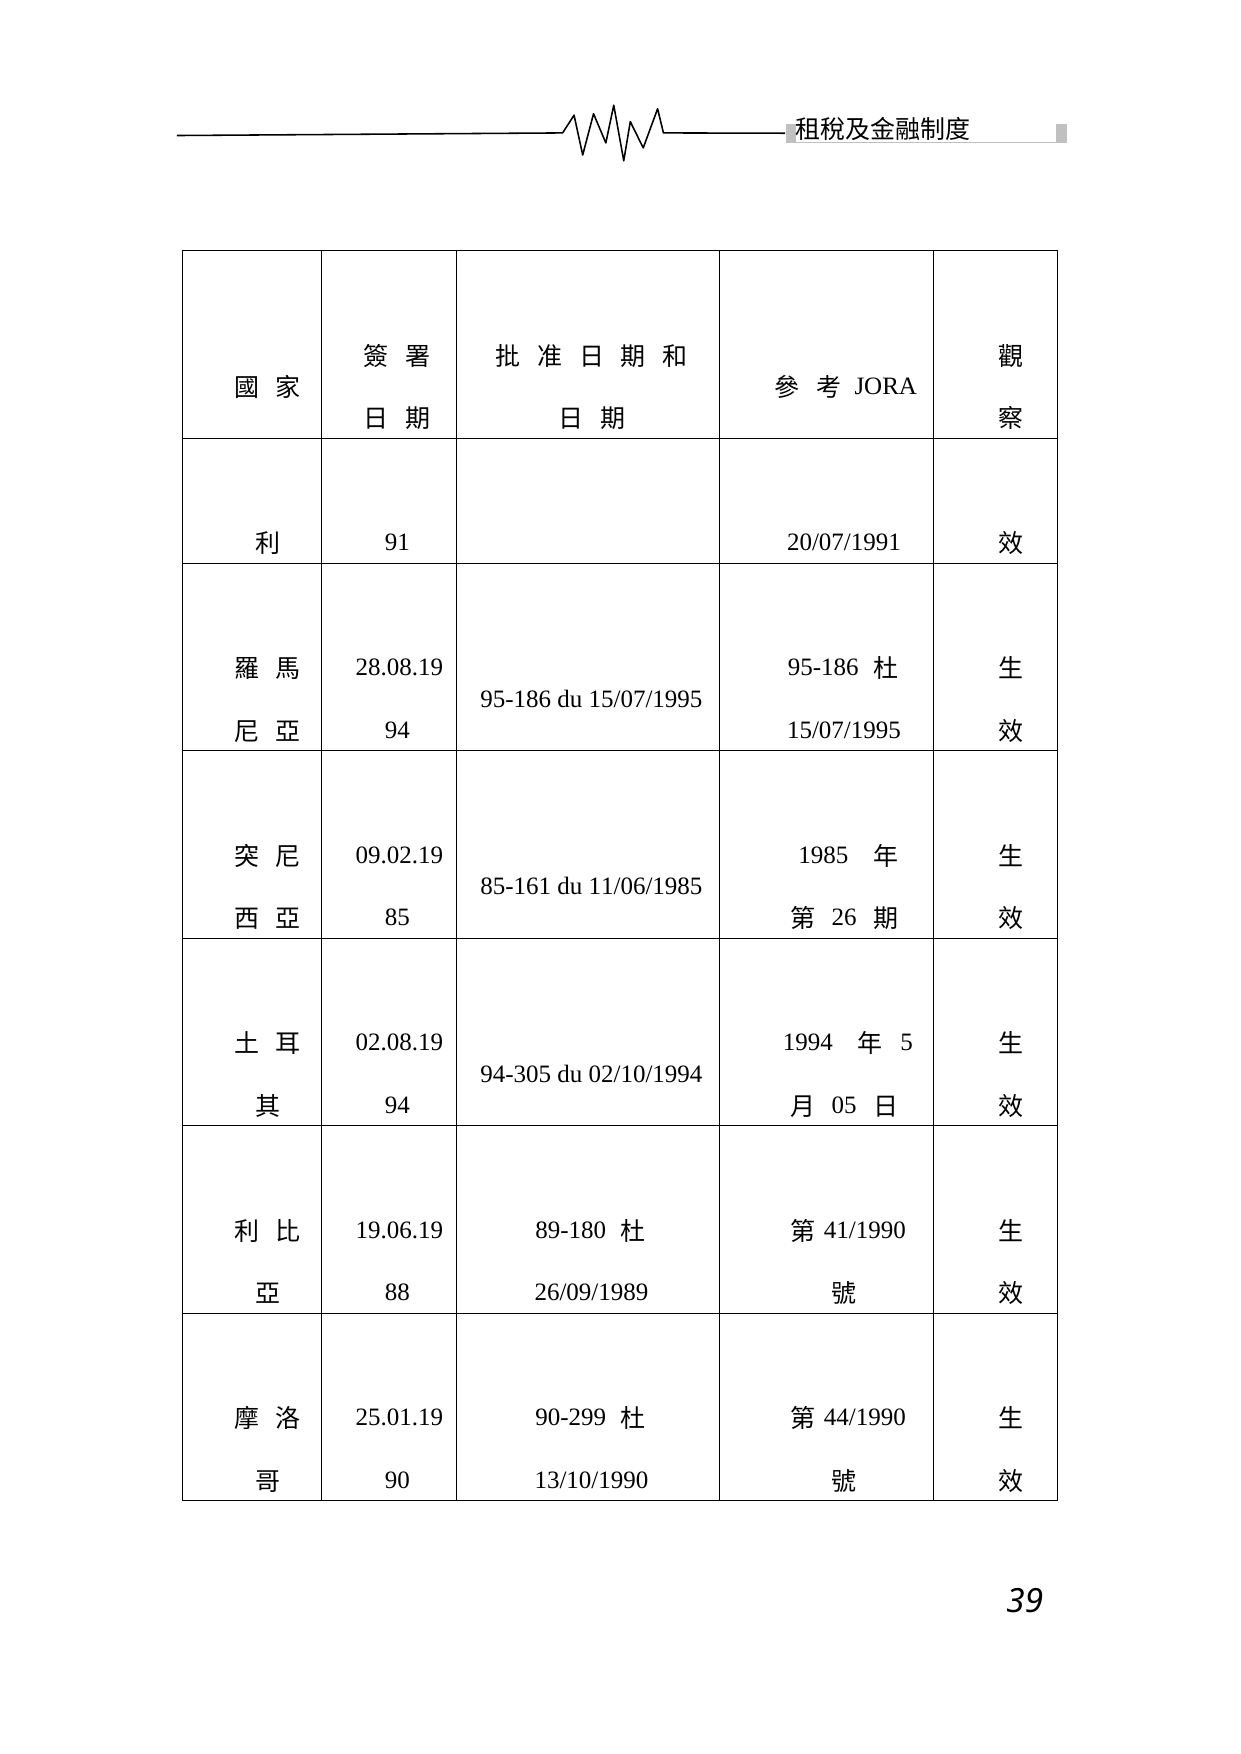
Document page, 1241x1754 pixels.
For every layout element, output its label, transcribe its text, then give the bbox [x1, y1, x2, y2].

table_cell 20/07/1991 [720, 439, 933, 563]
table_cell 摩洛哥 [183, 1314, 321, 1500]
table_cell 25.01.1990 [322, 1314, 456, 1500]
table_cell 02.08.1994 [322, 939, 456, 1125]
table_cell 生效 [934, 1126, 1057, 1313]
table_cell 生效 [934, 751, 1057, 938]
table_header 國家 [183, 251, 321, 438]
table_cell 94-305 du 02/10/1994 [457, 939, 719, 1125]
table_cell 95-186杜15/07/1995 [720, 564, 933, 750]
table_header 批准日期和日期 [457, 251, 719, 438]
table_cell 09.02.1985 [322, 751, 456, 938]
table_cell 利比亞 [183, 1126, 321, 1313]
table_cell [457, 439, 719, 563]
table_cell 1994年5月05日 [720, 939, 933, 1125]
table_cell 效 [934, 439, 1057, 563]
table_header 參考JORA [720, 251, 933, 438]
table_cell 土耳其 [183, 939, 321, 1125]
table_cell 利 [183, 439, 321, 563]
table_header 觀察 [934, 251, 1057, 438]
table_cell 羅馬尼亞 [183, 564, 321, 750]
table_cell 第41/1990號 [720, 1126, 933, 1313]
table_cell 生效 [934, 1314, 1057, 1500]
table_cell 85-161 du 11/06/1985 [457, 751, 719, 938]
table_cell 突尼西亞 [183, 751, 321, 938]
table_cell 90-299杜13/10/1990 [457, 1314, 719, 1500]
table_cell 19.06.1988 [322, 1126, 456, 1313]
table_cell 28.08.1994 [322, 564, 456, 750]
table_cell 91 [322, 439, 456, 563]
table_header 簽署日期 [322, 251, 456, 438]
table_cell 95-186 du 15/07/1995 [457, 564, 719, 750]
table_cell 生效 [934, 939, 1057, 1125]
table_cell 第44/1990號 [720, 1314, 933, 1500]
table_cell 生效 [934, 564, 1057, 750]
table_cell 89-180杜26/09/1989 [457, 1126, 719, 1313]
table_cell 1985年第26期 [720, 751, 933, 938]
